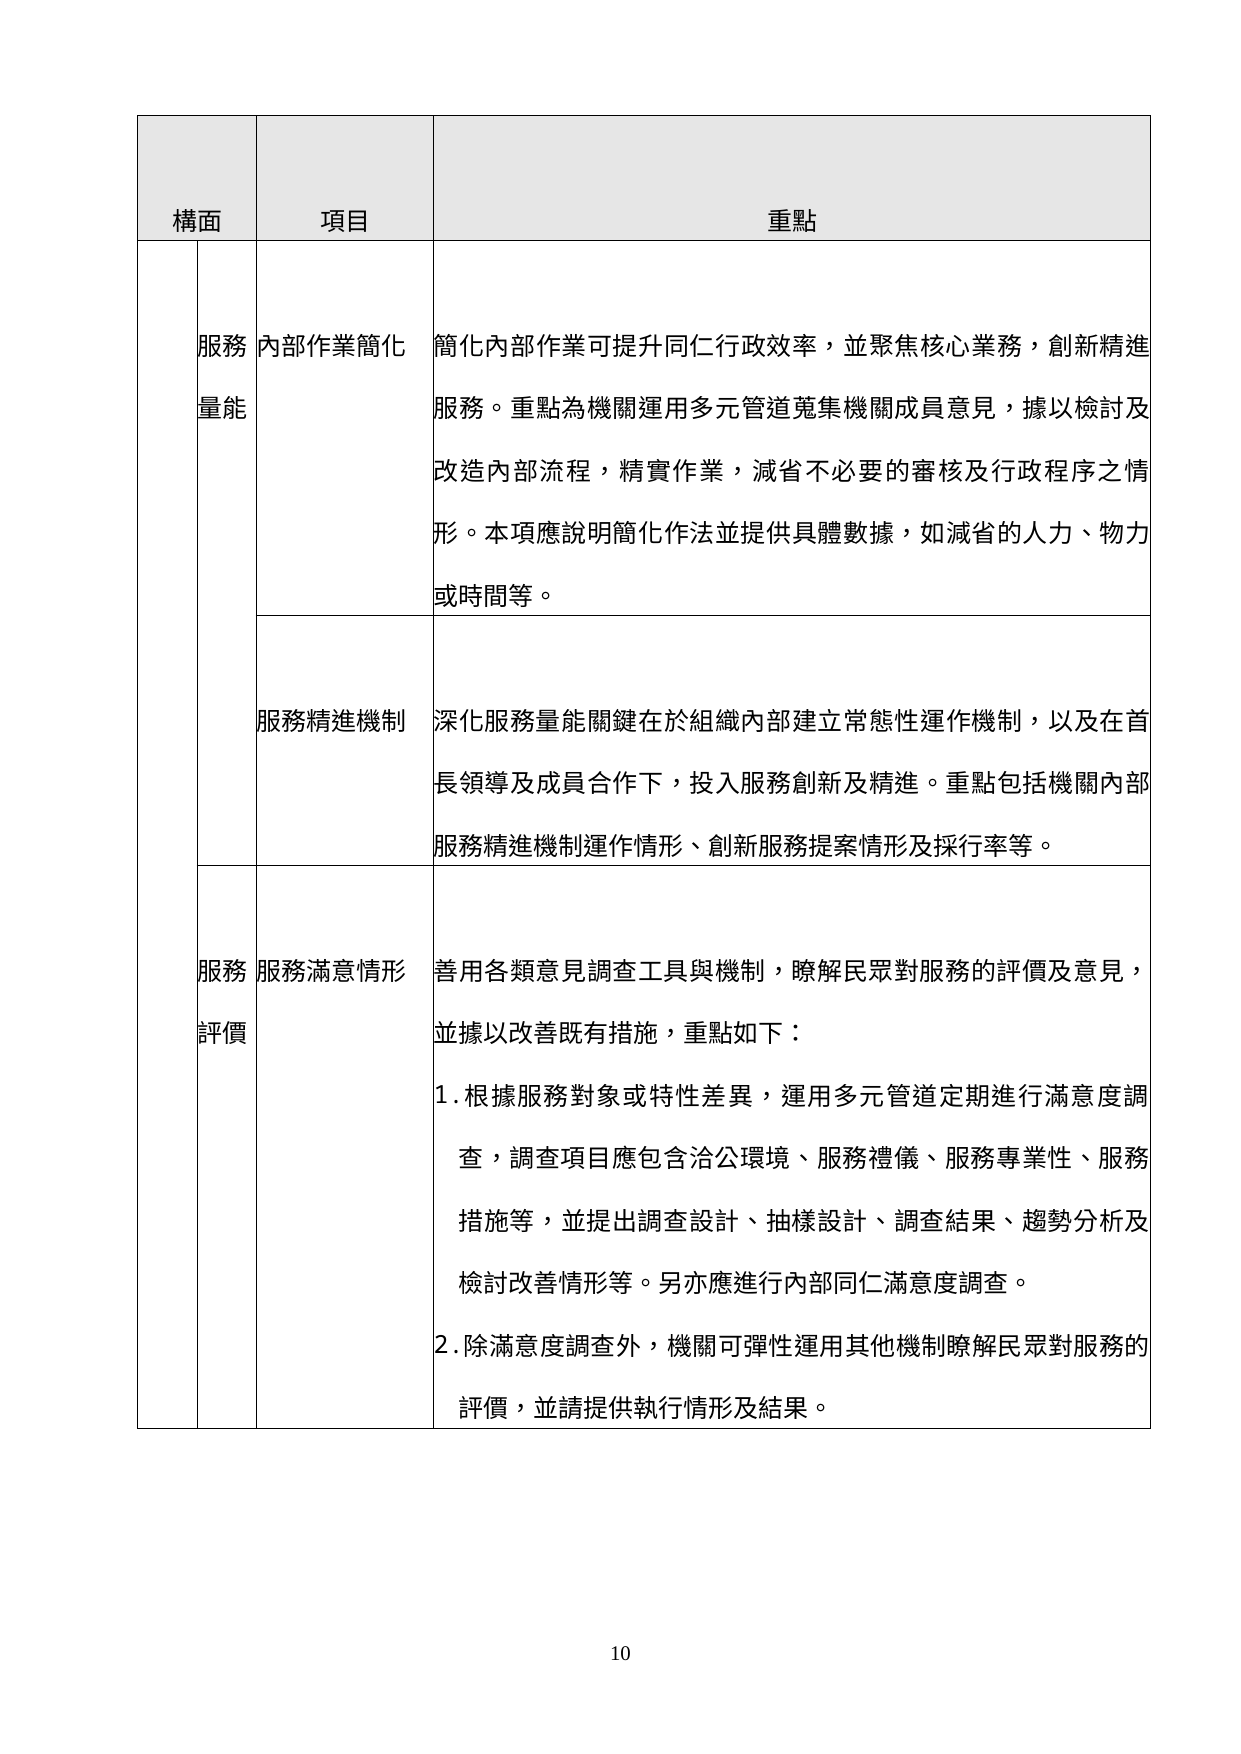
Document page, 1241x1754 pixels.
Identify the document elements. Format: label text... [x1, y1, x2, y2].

table_cell 服務評價 [198, 866, 256, 1427]
table_header 構面 [138, 116, 256, 240]
table_header 項目 [257, 116, 433, 240]
table_cell 善用各類意見調查工具與機制，瞭解民眾對服務的評價及意見，並據以改善既有措施，重點如下： 1.根據服務對象或特性差異，運用多元管道定期進行滿意度調查，調查項目應包含洽公環境、服務禮儀、服務專業性、服務措施等，並提出調查設計、抽樣設計、調查結果、趨勢分析及檢討改善情形等。另亦應進行內部同仁滿意度調查。 2.除滿意度調查外，機關可彈性運用其他機制瞭解民眾對服務的評價，並請提供執行情形及結果。 [434, 866, 1150, 1427]
table_cell 內部作業簡化 [257, 241, 433, 615]
table_cell 深化服務量能關鍵在於組織內部建立常態性運作機制，以及在首長領導及成員合作下，投入服務創新及精進。重點包括機關內部服務精進機制運作情形、創新服務提案情形及採行率等。 [434, 616, 1150, 865]
table_cell 服務滿意情形 [257, 866, 433, 1427]
table_header 重點 [434, 116, 1150, 240]
table_cell 服務量能 [198, 241, 256, 865]
table_cell 簡化內部作業可提升同仁行政效率，並聚焦核心業務，創新精進服務。重點為機關運用多元管道蒐集機關成員意見，據以檢討及改造內部流程，精實作業，減省不必要的審核及行政程序之情形。本項應說明簡化作法並提供具體數據，如減省的人力、物力或時間等。 [434, 241, 1150, 615]
table_cell 服務精進機制 [257, 616, 433, 865]
table_cell [138, 241, 197, 1427]
